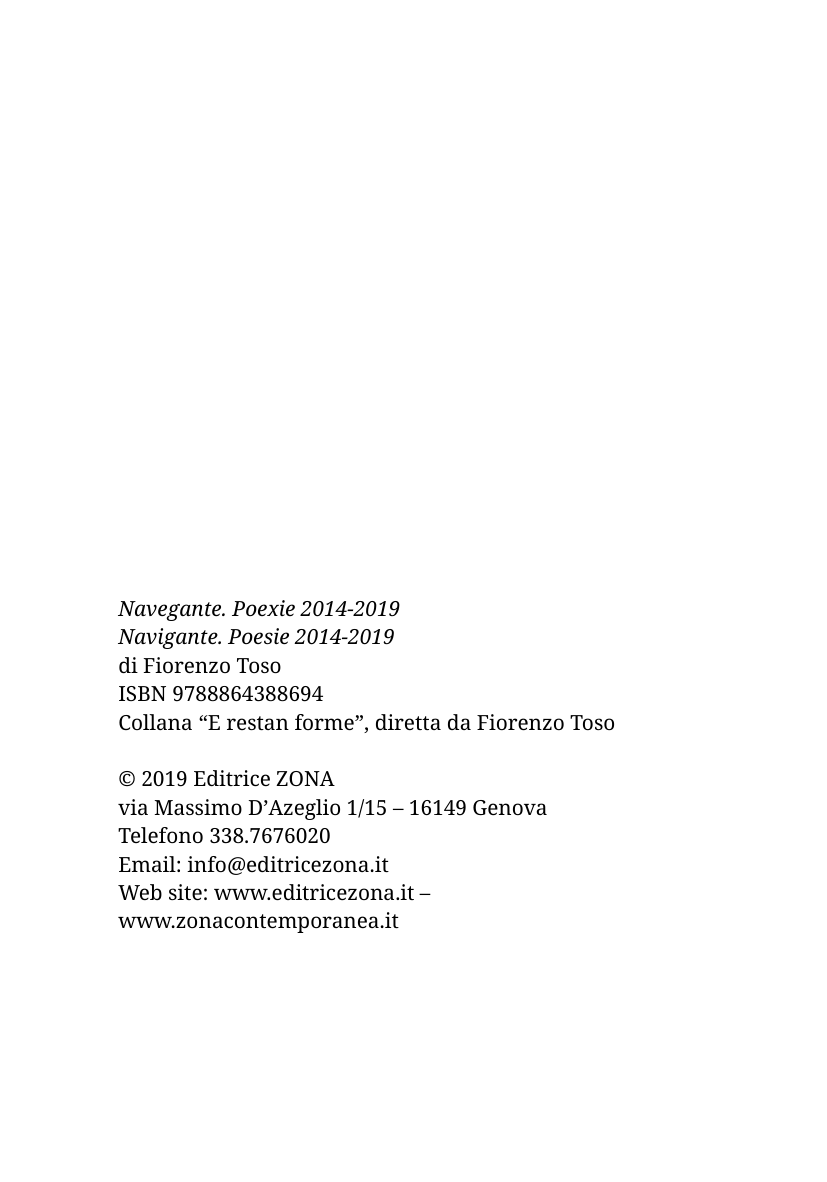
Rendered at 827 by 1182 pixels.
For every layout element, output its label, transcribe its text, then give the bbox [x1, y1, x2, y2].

text © 2019 Editrice ZONA [118, 764, 709, 793]
text via Massimo D’Azeglio 1/15 – 16149 Genova [118, 793, 709, 821]
text Web site: www.editricezona.it – www.zonacontemporanea.it [118, 878, 709, 935]
text Telefono 338.7676020 [118, 821, 709, 850]
text Email: info@editricezona.it [118, 850, 709, 878]
text Collana “E restan forme”, diretta da Fiorenzo Toso [118, 708, 709, 736]
text Navigante. Poesie 2014-2019 di Fiorenzo Toso [118, 622, 709, 679]
text ISBN 9788864388694 [118, 679, 709, 708]
text Navegante. Poexie 2014-2019 [118, 594, 709, 622]
